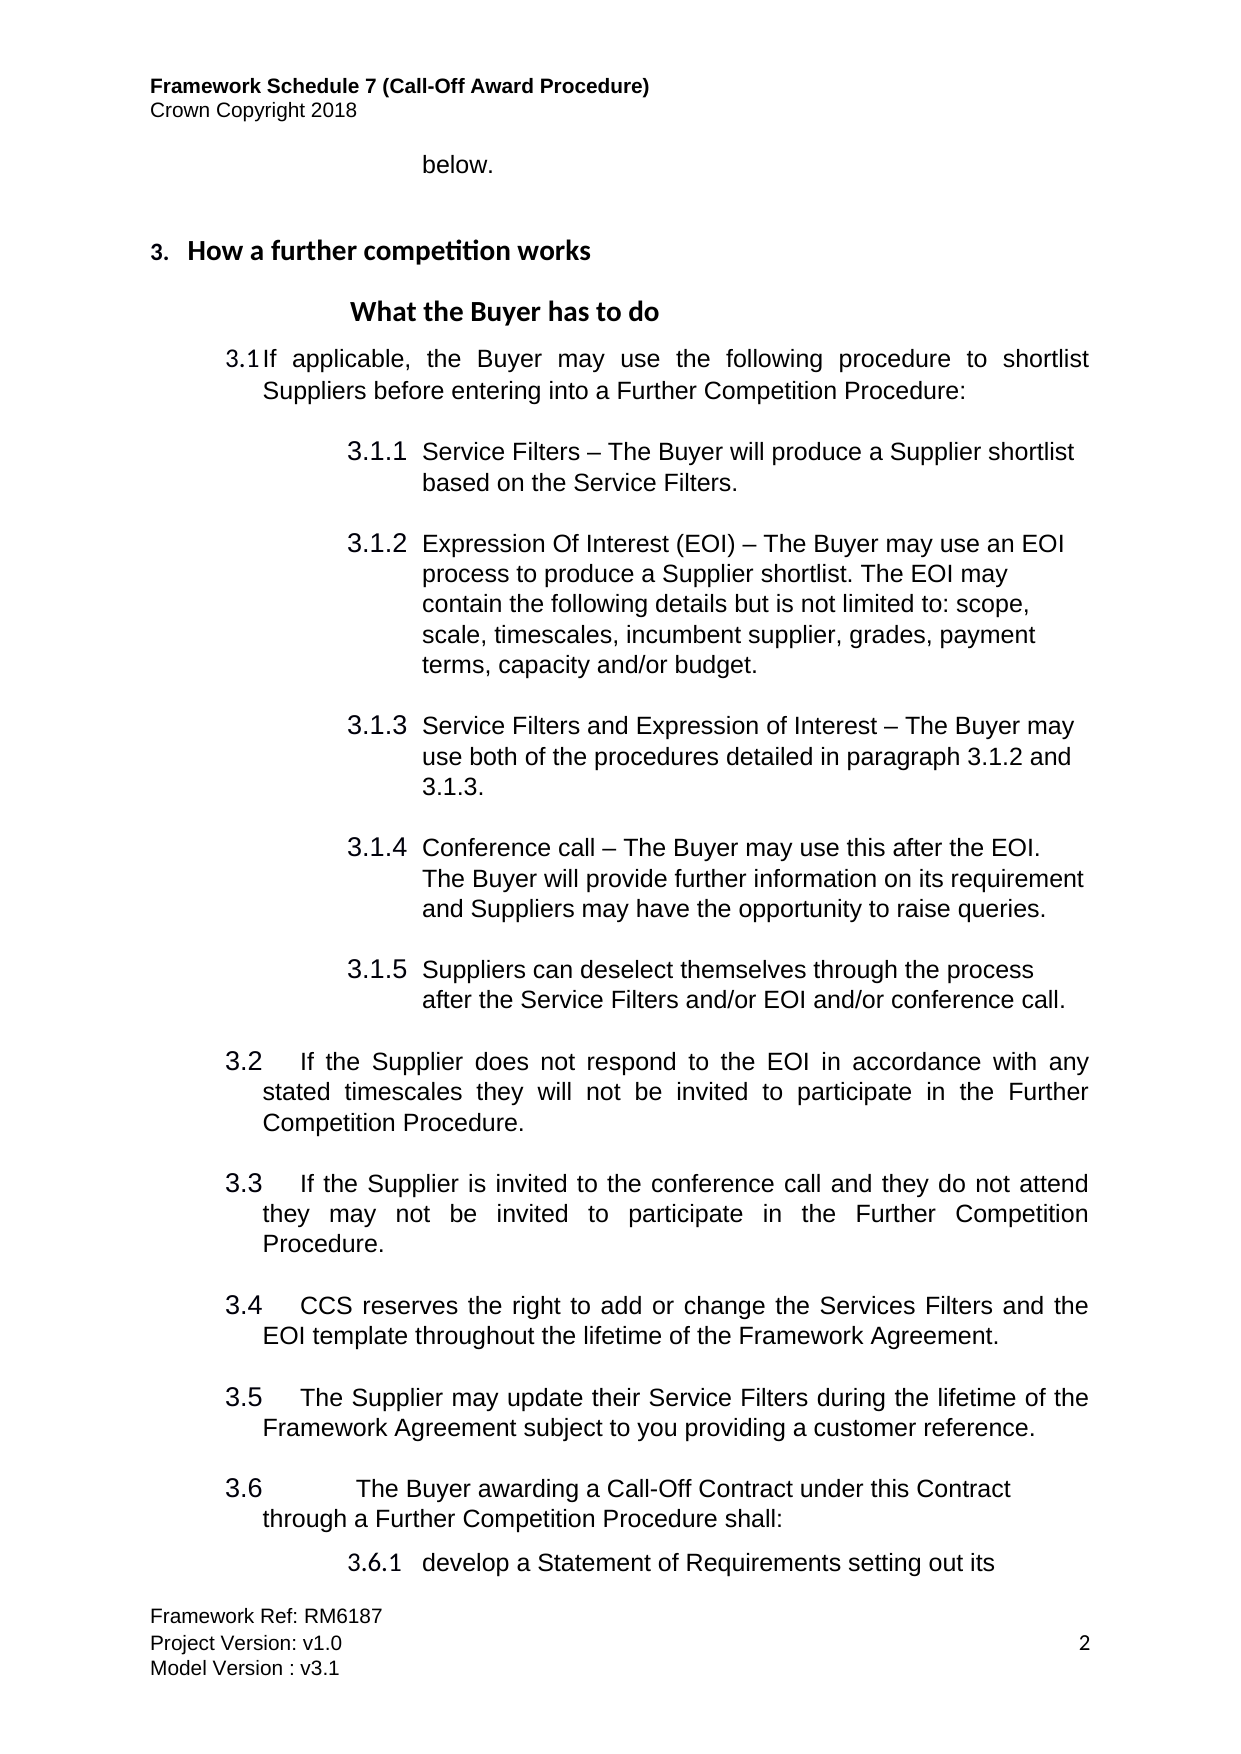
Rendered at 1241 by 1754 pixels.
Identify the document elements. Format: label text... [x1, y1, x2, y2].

list CCS reserves the right to add or change the Services Filters and the EOI template throughout the lifetime of the Framework Agreement. [225, 1289, 1090, 1350]
list Conference call – The Buyer may use this after the EOI. The Buyer will provide further information on its requirement and Suppliers may have the opportunity to raise queries. [347, 831, 1090, 922]
list Service Filters and Expression of Interest – The Buyer may use both of the procedures detailed in paragraph 3.1.2 and 3.1.3. [347, 709, 1090, 800]
list below. [347, 150, 1090, 179]
list Service Filters – The Buyer will produce a Supplier shortlist based on the Service Filters. [347, 435, 1090, 496]
list The Supplier may update their Service Filters during the lifetime of the Framework Agreement subject to you providing a customer reference. [225, 1381, 1090, 1442]
subtitle What the Buyer has to do [268, 293, 1090, 329]
list Suppliers can deselect themselves through the process after the Service Filters and/or EOI and/or conference call. [347, 953, 1090, 1014]
list Expression Of Interest (EOI) – The Buyer may use an EOI process to produce a Supplier shortlist. The EOI may contain the following details but is not limited to: scope, scale, timescales, incumbent supplier, grades, payment terms, capacity and/or budget. [347, 527, 1090, 678]
subtitle How a further competition works [150, 232, 1090, 268]
list develop a Statement of Requirements setting out its [347, 1545, 1090, 1578]
list The Buyer awarding a Call-Off Contract under this Contract through a Further Competition Procedure shall: [225, 1472, 1090, 1532]
list If applicable, the Buyer may use the following procedure to shortlist Suppliers before entering into a Further Competition Procedure: [225, 341, 1090, 404]
list If the Supplier does not respond to the EOI in accordance with any stated timescales they will not be invited to participate in the Further Competition Procedure. [225, 1045, 1090, 1136]
list If the Supplier is invited to the conference call and they do not attend they may not be invited to participate in the Further Competition Procedure. [225, 1167, 1090, 1258]
